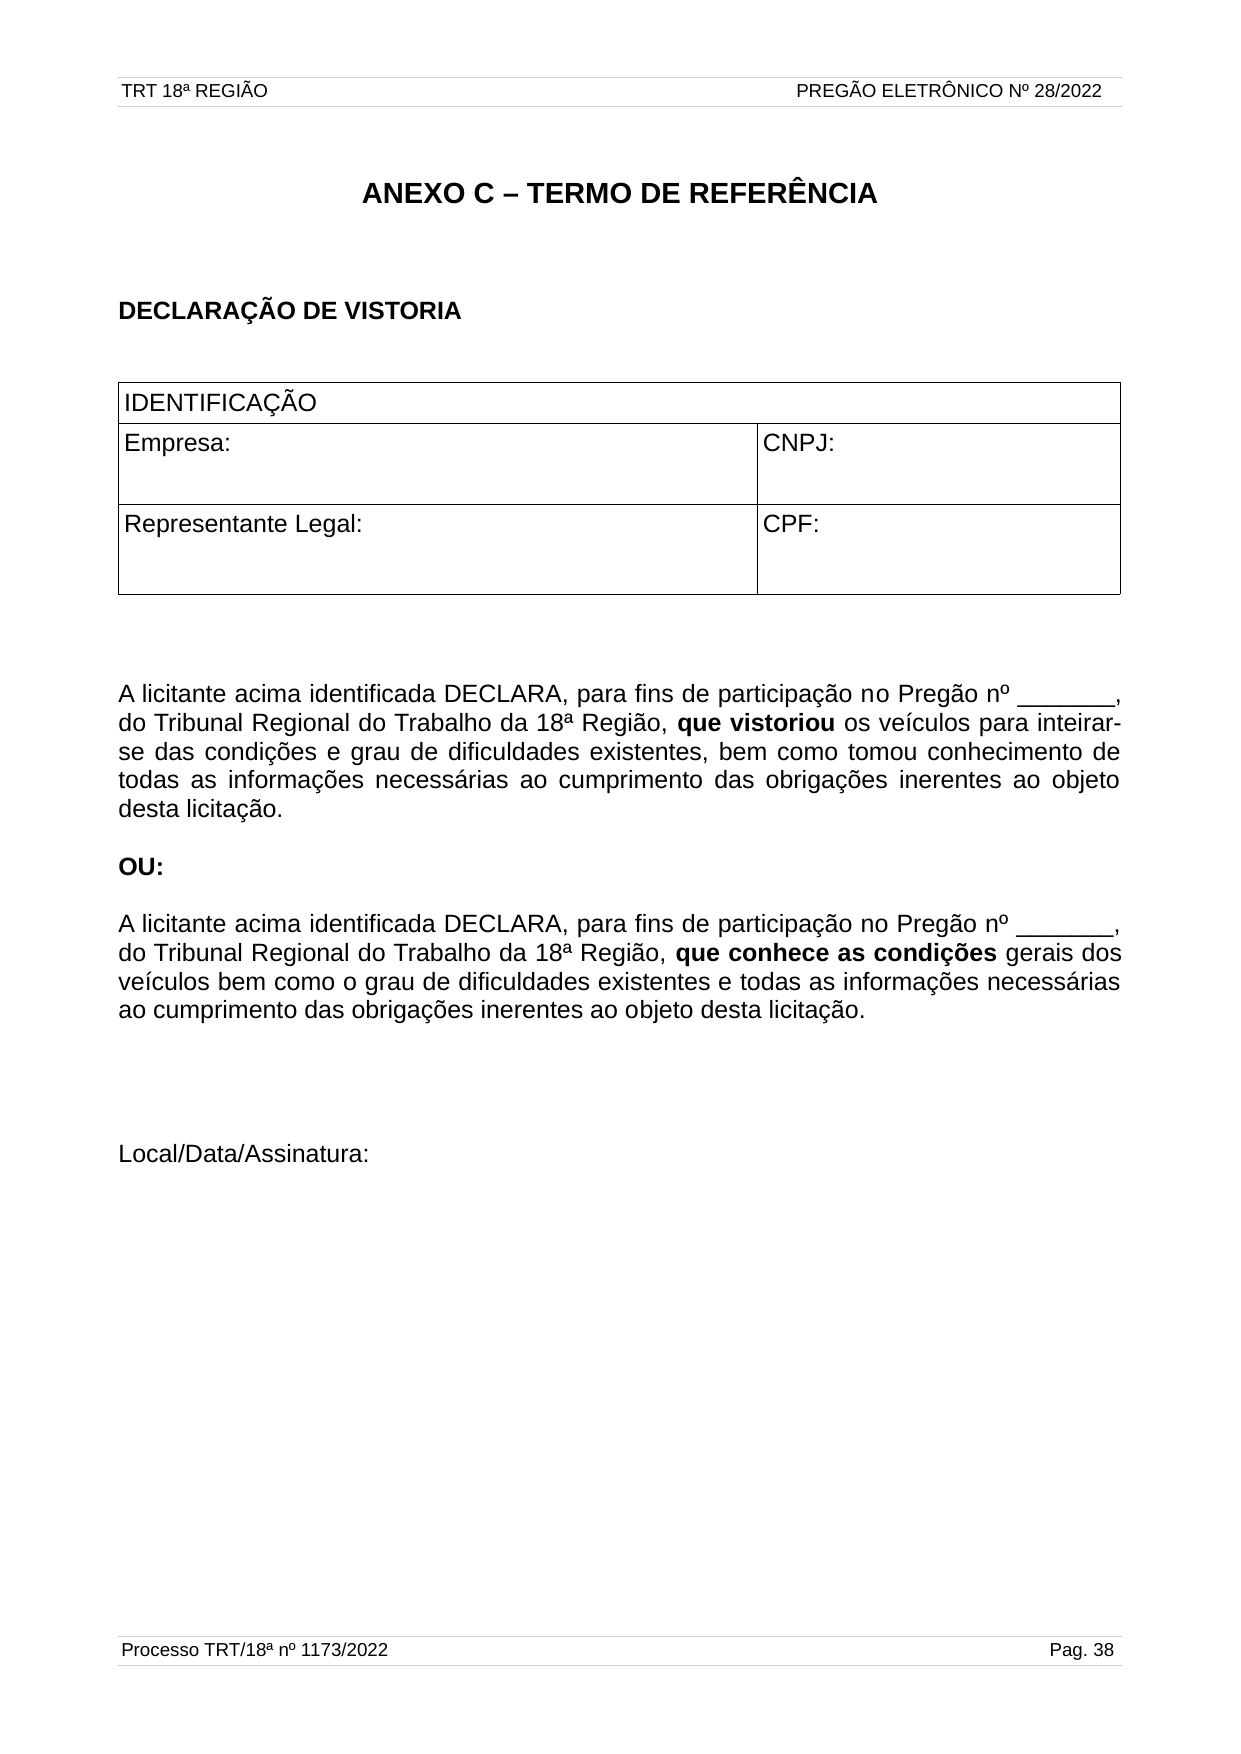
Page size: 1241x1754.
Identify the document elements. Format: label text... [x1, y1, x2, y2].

table_header IDENTIFICAÇÃO [119, 383, 1120, 422]
table_cell CPF: [758, 505, 1120, 594]
text A licitante acima identificada DECLARA, para fins de participação no Pregão nº _______, do Tribunal Regional do Trabalho da 18ª Região, que conhece as condições gerais dos veículos bem como o grau de dificuldades existentes e todas as informações necessárias ao cumprimento das obrigações inerentes ao objeto desta licitação. [118, 909, 1122, 1024]
text OU: [118, 851, 1122, 880]
table_cell CNPJ: [758, 424, 1120, 504]
text DECLARAÇÃO DE VISTORIA [118, 296, 1122, 324]
text Local/Data/Assinatura: [118, 1139, 1122, 1168]
table_cell Representante Legal: [119, 505, 757, 594]
text A licitante acima identificada DECLARA, para fins de participação no Pregão nº _______, do Tribunal Regional do Trabalho da 18ª Região, que vistoriou os veículos para inteirar-se das condições e grau de dificuldades existentes, bem como tomou conhecimento de todas as informações necessárias ao cumprimento das obrigações inerentes ao objeto desta licitação. [118, 679, 1122, 823]
table_cell Empresa: [119, 424, 757, 504]
text ANEXO C – TERMO DE REFERÊNCIA [118, 176, 1122, 209]
